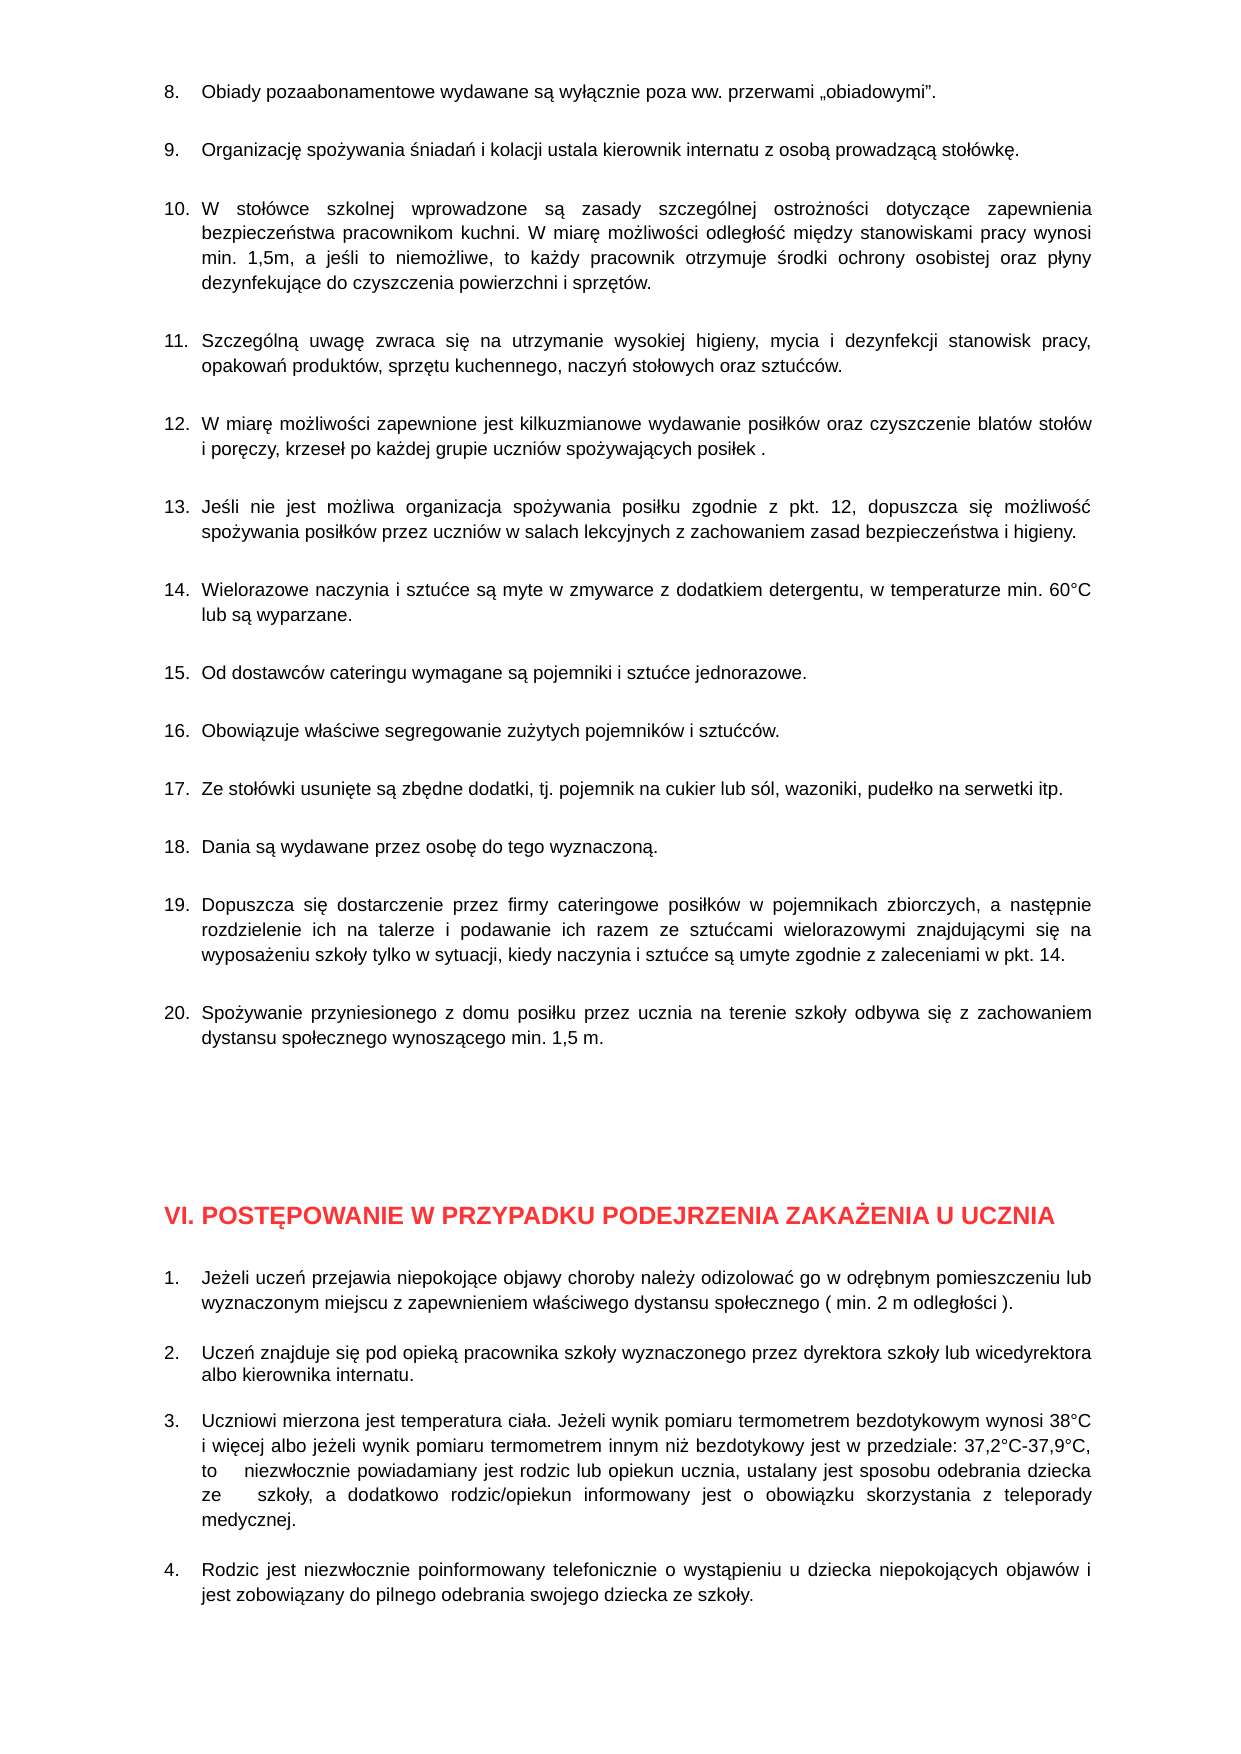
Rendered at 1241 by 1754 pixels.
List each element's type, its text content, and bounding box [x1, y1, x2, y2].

list W stołówce szkolnej wprowadzone są zasady szczególnej ostrożności dotyczące zapewnienia bezpieczeństwa pracownikom kuchni. W miarę możliwości odległość między stanowiskami pracy wynosi min. 1,5m, a jeśli to niemożliwe, to każdy pracownik otrzymuje środki ochrony osobistej oraz płyny dezynfekujące do czyszczenia powierzchni i sprzętów. [164, 197, 1092, 293]
list Obowiązuje właściwe segregowanie zużytych pojemników i sztućców. [164, 719, 1092, 741]
list Dopuszcza się dostarczenie przez firmy cateringowe posiłków w pojemnikach zbiorczych, a następnie rozdzielenie ich na talerze i podawanie ich razem ze sztućcami wielorazowymi znajdującymi się na wyposażeniu szkoły tylko w sytuacji, kiedy naczynia i sztućce są umyte zgodnie z zaleceniami w pkt. 14. [164, 894, 1092, 965]
list Od dostawców cateringu wymagane są pojemniki i sztućce jednorazowe. [164, 661, 1092, 683]
list Organizację spożywania śniadań i kolacji ustala kierownik internatu z osobą prowadzącą stołówkę. [164, 139, 1092, 161]
list Dania są wydawane przez osobę do tego wyznaczoną. [164, 836, 1092, 857]
list Jeśli nie jest możliwa organizacja spożywania posiłku zgodnie z pkt. 12, dopuszcza się możliwość spożywania posiłków przez uczniów w salach lekcyjnych z zachowaniem zasad bezpieczeństwa i higieny. [164, 496, 1092, 542]
list Rodzic jest niezwłocznie poinformowany telefonicznie o wystąpieniu u dziecka niepokojących objawów i jest zobowiązany do pilnego odebrania swojego dziecka ze szkoły. [164, 1559, 1092, 1605]
text VI. POSTĘPOWANIE W PRZYPADKU PODEJRZENIA ZAKAŻENIA U UCZNIA [164, 1201, 1092, 1229]
list Spożywanie przyniesionego z domu posiłku przez ucznia na terenie szkoły odbywa się z zachowaniem dystansu społecznego wynoszącego min. 1,5 m. [164, 1002, 1092, 1048]
list Uczniowi mierzona jest temperatura ciała. Jeżeli wynik pomiaru termometrem bezdotykowym wynosi 38°C i więcej albo jeżeli wynik pomiaru termometrem innym niż bezdotykowy jest w przedziale: 37,2°C-37,9°C, to niezwłocznie powiadamiany jest rodzic lub opiekun ucznia, ustalany jest sposobu odebrania dziecka ze szkoły, a dodatkowo rodzic/opiekun informowany jest o obowiązku skorzystania z teleporady medycznej. [164, 1410, 1092, 1531]
list Obiady pozaabonamentowe wydawane są wyłącznie poza ww. przerwami „obiadowymi”. [164, 81, 1092, 103]
list Uczeń znajduje się pod opieką pracownika szkoły wyznaczonego przez dyrektora szkoły lub wicedyrektora albo kierownika internatu. [164, 1342, 1092, 1385]
list Ze stołówki usunięte są zbędne dodatki, tj. pojemnik na cukier lub sól, wazoniki, pudełko na serwetki itp. [164, 778, 1092, 799]
list Wielorazowe naczynia i sztućce są myte w zmywarce z dodatkiem detergentu, w temperaturze min. 60°C lub są wyparzane. [164, 578, 1092, 625]
list Szczególną uwagę zwraca się na utrzymanie wysokiej higieny, mycia i dezynfekcji stanowisk pracy, opakowań produktów, sprzętu kuchennego, naczyń stołowych oraz sztućców. [164, 330, 1092, 376]
list W miarę możliwości zapewnione jest kilkuzmianowe wydawanie posiłków oraz czyszczenie blatów stołów i poręczy, krzeseł po każdej grupie uczniów spożywających posiłek . [164, 413, 1092, 459]
list Jeżeli uczeń przejawia niepokojące objawy choroby należy odizolować go w odrębnym pomieszczeniu lub wyznaczonym miejscu z zapewnieniem właściwego dystansu społecznego ( min. 2 m odległości ). [164, 1267, 1092, 1313]
